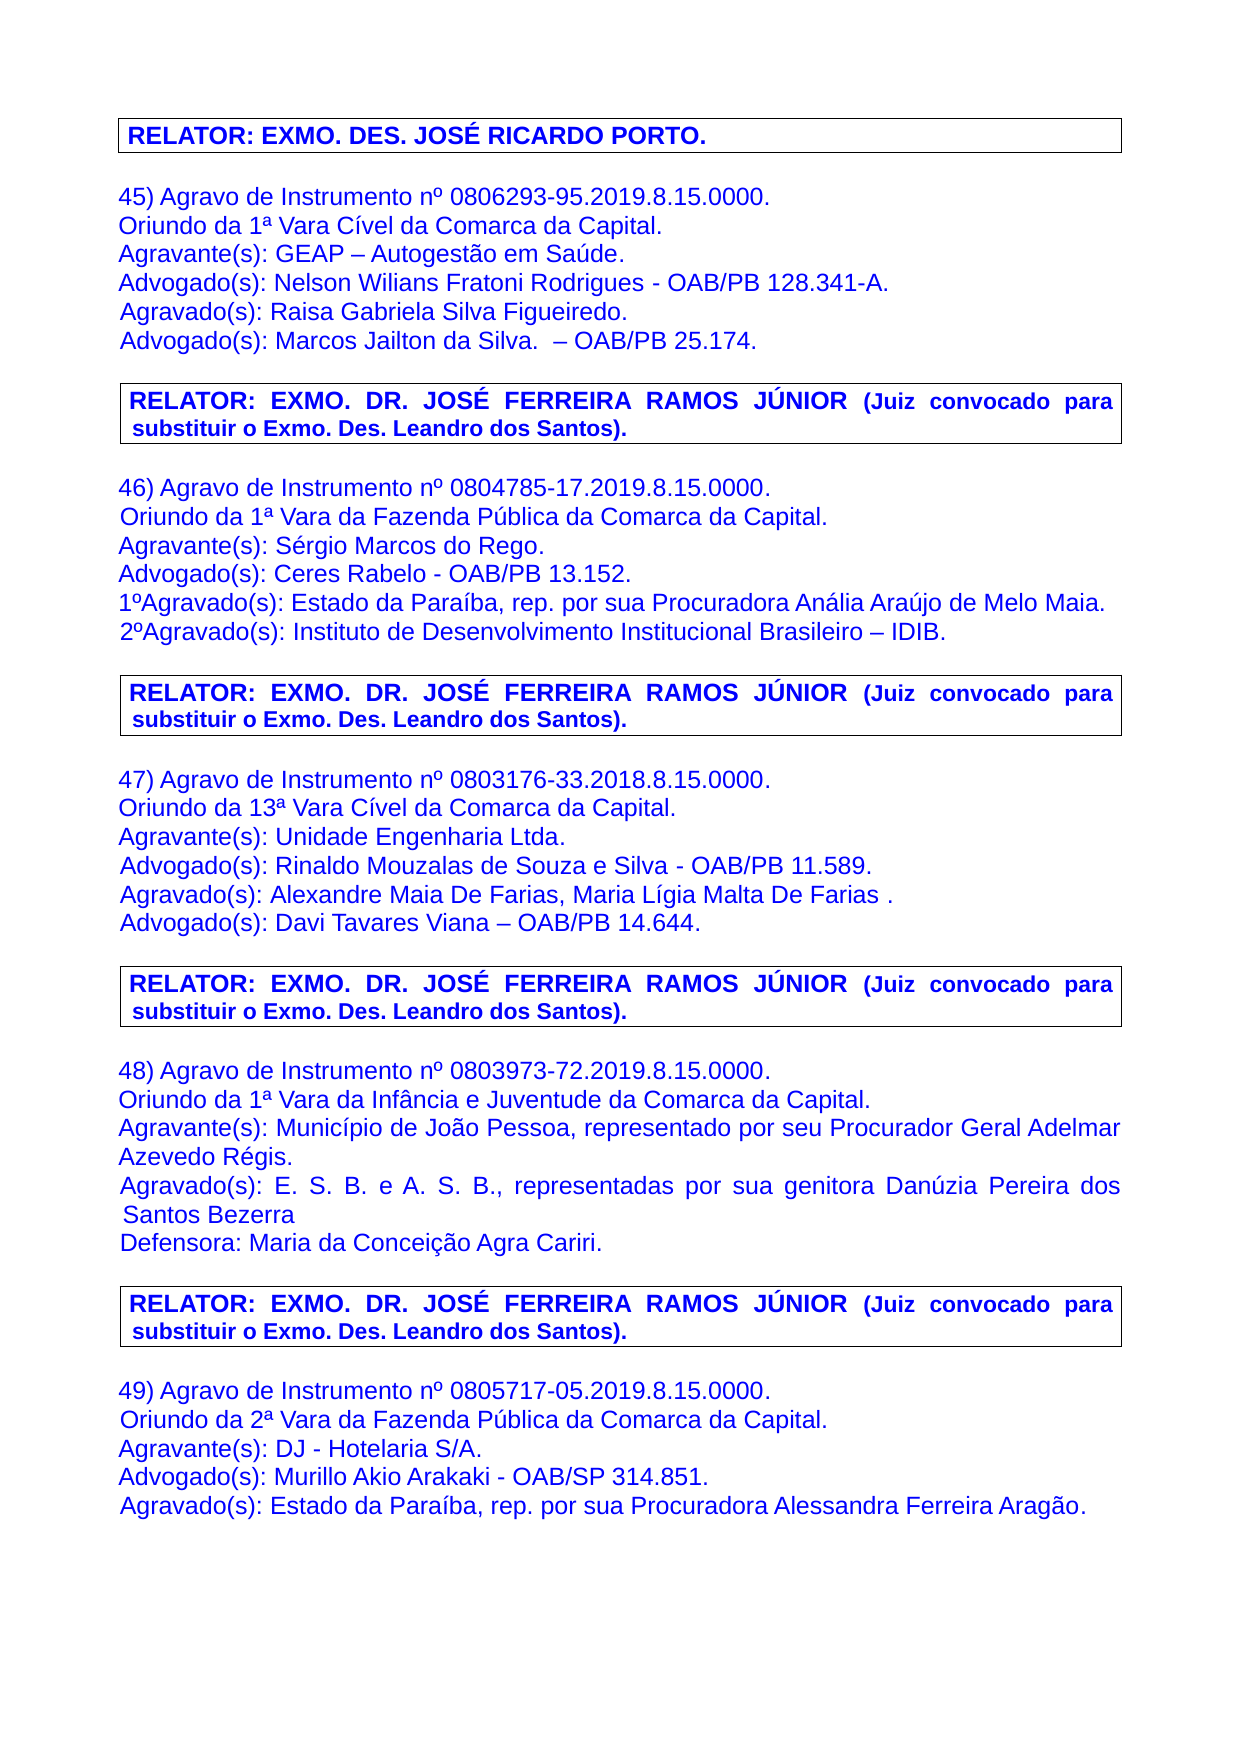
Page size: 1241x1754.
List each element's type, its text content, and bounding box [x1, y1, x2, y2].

text 1ºAgravado(s): Estado da Paraíba, rep. por sua Procuradora Anália Araújo de Melo Maia. [118, 588, 1122, 617]
text Oriundo da 2ª Vara da Fazenda Pública da Comarca da Capital. [119, 1405, 1122, 1433]
text Agravante(s): GEAP – Autogestão em Saúde. [118, 239, 1122, 268]
text Agravado(s): Raisa Gabriela Silva Figueiredo. [119, 297, 1122, 326]
text Agravado(s): Estado da Paraíba, rep. por sua Procuradora Alessandra Ferreira Aragão. [119, 1491, 1122, 1520]
text Oriundo da 1ª Vara da Infância e Juventude da Comarca da Capital. [118, 1085, 1122, 1113]
text RELATOR: EXMO. DES. JOSÉ RICARDO PORTO. [119, 119, 1121, 152]
text RELATOR: EXMO. DR. JOSÉ FERREIRA RAMOS JÚNIOR (Juiz convocado para substituir o Exmo. Des. Leandro dos Santos). [121, 384, 1121, 443]
text RELATOR: EXMO. DR. JOSÉ FERREIRA RAMOS JÚNIOR (Juiz convocado para substituir o Exmo. Des. Leandro dos Santos). [121, 967, 1121, 1026]
text Advogado(s): Nelson Wilians Fratoni Rodrigues - OAB/PB 128.341-A. [118, 268, 1122, 297]
text Advogado(s): Ceres Rabelo - OAB/PB 13.152. [118, 559, 1122, 588]
text RELATOR: EXMO. DR. JOSÉ FERREIRA RAMOS JÚNIOR (Juiz convocado para substituir o Exmo. Des. Leandro dos Santos). [121, 676, 1121, 735]
text Defensora: Maria da Conceição Agra Cariri. [119, 1228, 1122, 1257]
text Agravado(s): E. S. B. e A. S. B., representadas por sua genitora Danúzia Pereira dos Santos Bezerra [119, 1171, 1122, 1228]
text Agravante(s): Unidade Engenharia Ltda. [118, 822, 1122, 851]
text 48) Agravo de Instrumento nº 0803973-72.2019.8.15.0000. [118, 1056, 1122, 1085]
text Agravante(s): DJ - Hotelaria S/A. [118, 1433, 1122, 1462]
text Advogado(s): Davi Tavares Viana – OAB/PB 14.644. [119, 908, 1122, 937]
text 45) Agravo de Instrumento nº 0806293-95.2019.8.15.0000. [118, 182, 1122, 211]
text Agravado(s): Alexandre Maia De Farias, Maria Lígia Malta De Farias . [119, 879, 1122, 908]
text Agravante(s): Município de João Pessoa, representado por seu Procurador Geral Adelmar Azevedo Régis. [118, 1113, 1122, 1171]
text Oriundo da 1ª Vara da Fazenda Pública da Comarca da Capital. [119, 502, 1122, 531]
text 2ºAgravado(s): Instituto de Desenvolvimento Institucional Brasileiro – IDIB. [119, 617, 1122, 646]
text RELATOR: EXMO. DR. JOSÉ FERREIRA RAMOS JÚNIOR (Juiz convocado para substituir o Exmo. Des. Leandro dos Santos). [121, 1287, 1121, 1346]
text 49) Agravo de Instrumento nº 0805717-05.2019.8.15.0000. [118, 1376, 1122, 1405]
text Agravante(s): Sérgio Marcos do Rego. [118, 531, 1122, 559]
text 47) Agravo de Instrumento nº 0803176-33.2018.8.15.0000. [118, 764, 1122, 793]
text 46) Agravo de Instrumento nº 0804785-17.2019.8.15.0000. [118, 473, 1122, 502]
text Advogado(s): Marcos Jailton da Silva. – OAB/PB 25.174. [119, 326, 1122, 354]
text Advogado(s): Rinaldo Mouzalas de Souza e Silva - OAB/PB 11.589. [119, 851, 1122, 879]
text Oriundo da 1ª Vara Cível da Comarca da Capital. [118, 211, 1122, 239]
text Advogado(s): Murillo Akio Arakaki - OAB/SP 314.851. [118, 1462, 1122, 1491]
text Oriundo da 13ª Vara Cível da Comarca da Capital. [118, 793, 1122, 822]
